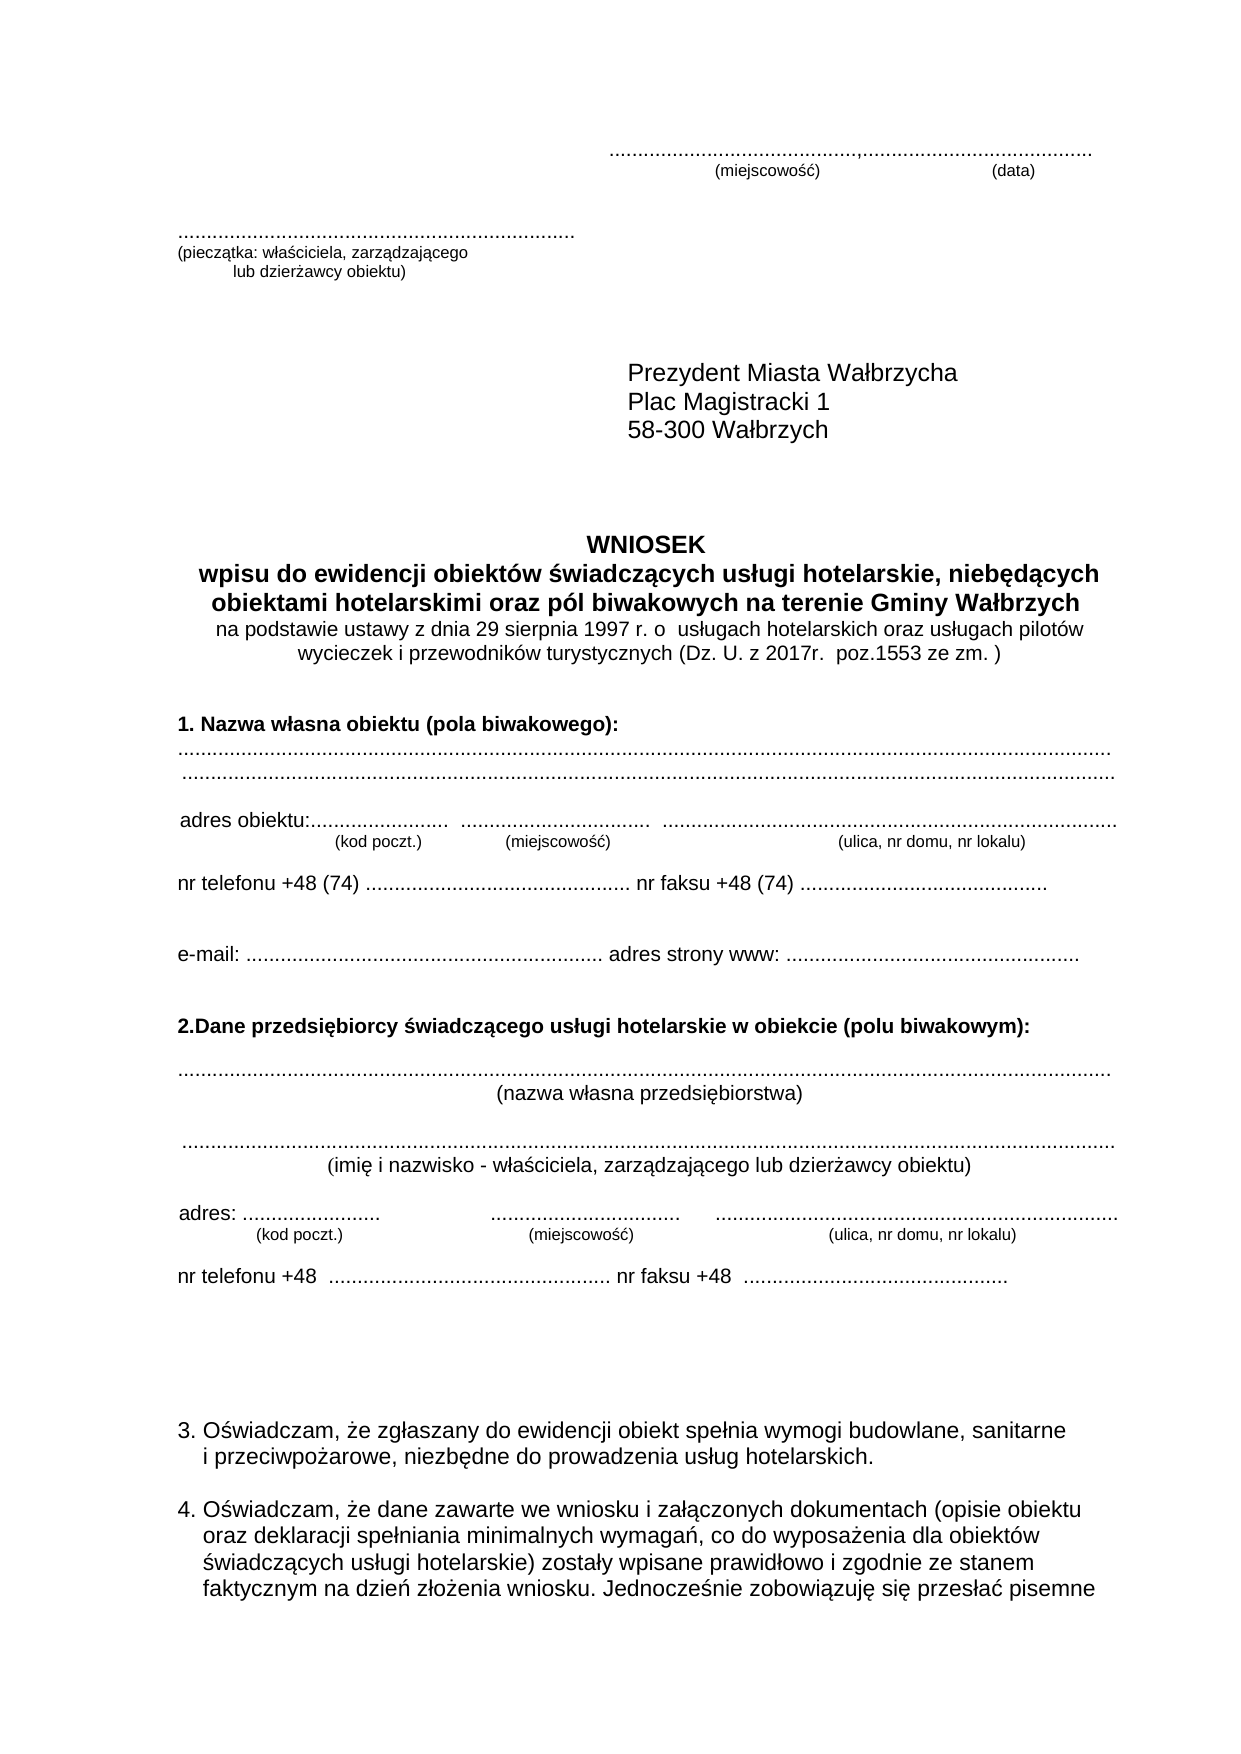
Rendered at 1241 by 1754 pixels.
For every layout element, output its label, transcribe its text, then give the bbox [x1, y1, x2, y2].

text .................................................................................................................................................................. [177, 1129, 1122, 1153]
text Plac Magistracki 1 [627, 386, 1122, 415]
text .................................................................................................................................................................. [177, 760, 1122, 784]
text .................................................................................................................................................................. [177, 1057, 1122, 1081]
text 3. Oświadczam, że zgłaszany do ewidencji obiekt spełnia wymogi budowlane, sanitarne [177, 1417, 1122, 1443]
text 4. Oświadczam, że dane zawarte we wniosku i załączonych dokumentach (opisie obiektu [177, 1496, 1122, 1522]
text faktycznym na dzień złożenia wniosku. Jednocześnie zobowiązuję się przesłać pisemne [177, 1575, 1122, 1601]
text ...........................................,........................................ [177, 137, 1122, 161]
text oraz deklaracji spełniania minimalnych wymagań, co do wyposażenia dla obiektów [177, 1522, 1122, 1549]
text adres: ........................ ................................. ...................................................................... [177, 1201, 1122, 1225]
text lub dzierżawcy obiektu) [177, 262, 1122, 281]
text świadczących usługi hotelarskie) zostały wpisane prawidłowo i zgodnie ze stanem [177, 1549, 1122, 1575]
text (kod poczt.) (miejscowość) (ulica, nr domu, nr lokalu) [177, 1225, 1122, 1244]
text nr telefonu +48 (74) .............................................. nr faksu +48 (74) ........................................... [177, 870, 1122, 894]
text nr telefonu +48 ................................................. nr faksu +48 .............................................. [177, 1263, 1122, 1287]
text (kod poczt.) (miejscowość) (ulica, nr domu, nr lokalu) [177, 832, 1122, 851]
text ..................................................................... [177, 219, 1122, 243]
text (nazwa własna przedsiębiorstwa) [177, 1081, 1122, 1105]
text i przeciwpożarowe, niezbędne do prowadzenia usług hotelarskich. [177, 1443, 1122, 1469]
text 2.Dane przedsiębiorcy świadczącego usługi hotelarskie w obiekcie (polu biwakowym): [177, 1014, 1122, 1038]
text na podstawie ustawy z dnia 29 sierpnia 1997 r. o usługach hotelarskich oraz usługach pilotów wycieczek i przewodników turystycznych (Dz. U. z 2017r. poz.1553 ze zm. ) [177, 616, 1122, 664]
text 1. Nazwa własna obiektu (pola biwakowego): [177, 712, 1122, 736]
text e-mail: .............................................................. adres strony www: ................................................... [177, 942, 1122, 966]
text .................................................................................................................................................................. [177, 736, 1122, 760]
text (pieczątka: właściciela, zarządzającego [177, 243, 1122, 262]
text (miejscowość) (data) [177, 161, 1122, 180]
text (imię i nazwisko - właściciela, zarządzającego lub dzierżawcy obiektu) [177, 1153, 1122, 1177]
text adres obiektu:........................ ................................. ............................................................................... [177, 808, 1122, 832]
text wpisu do ewidencji obiektów świadczących usługi hotelarskie, niebędących obiektami hotelarskimi oraz pól biwakowych na terenie Gminy Wałbrzych [177, 559, 1122, 616]
text WNIOSEK [177, 530, 1122, 559]
text Prezydent Miasta Wałbrzycha [627, 358, 1122, 386]
text 58-300 Wałbrzych [627, 415, 1122, 444]
